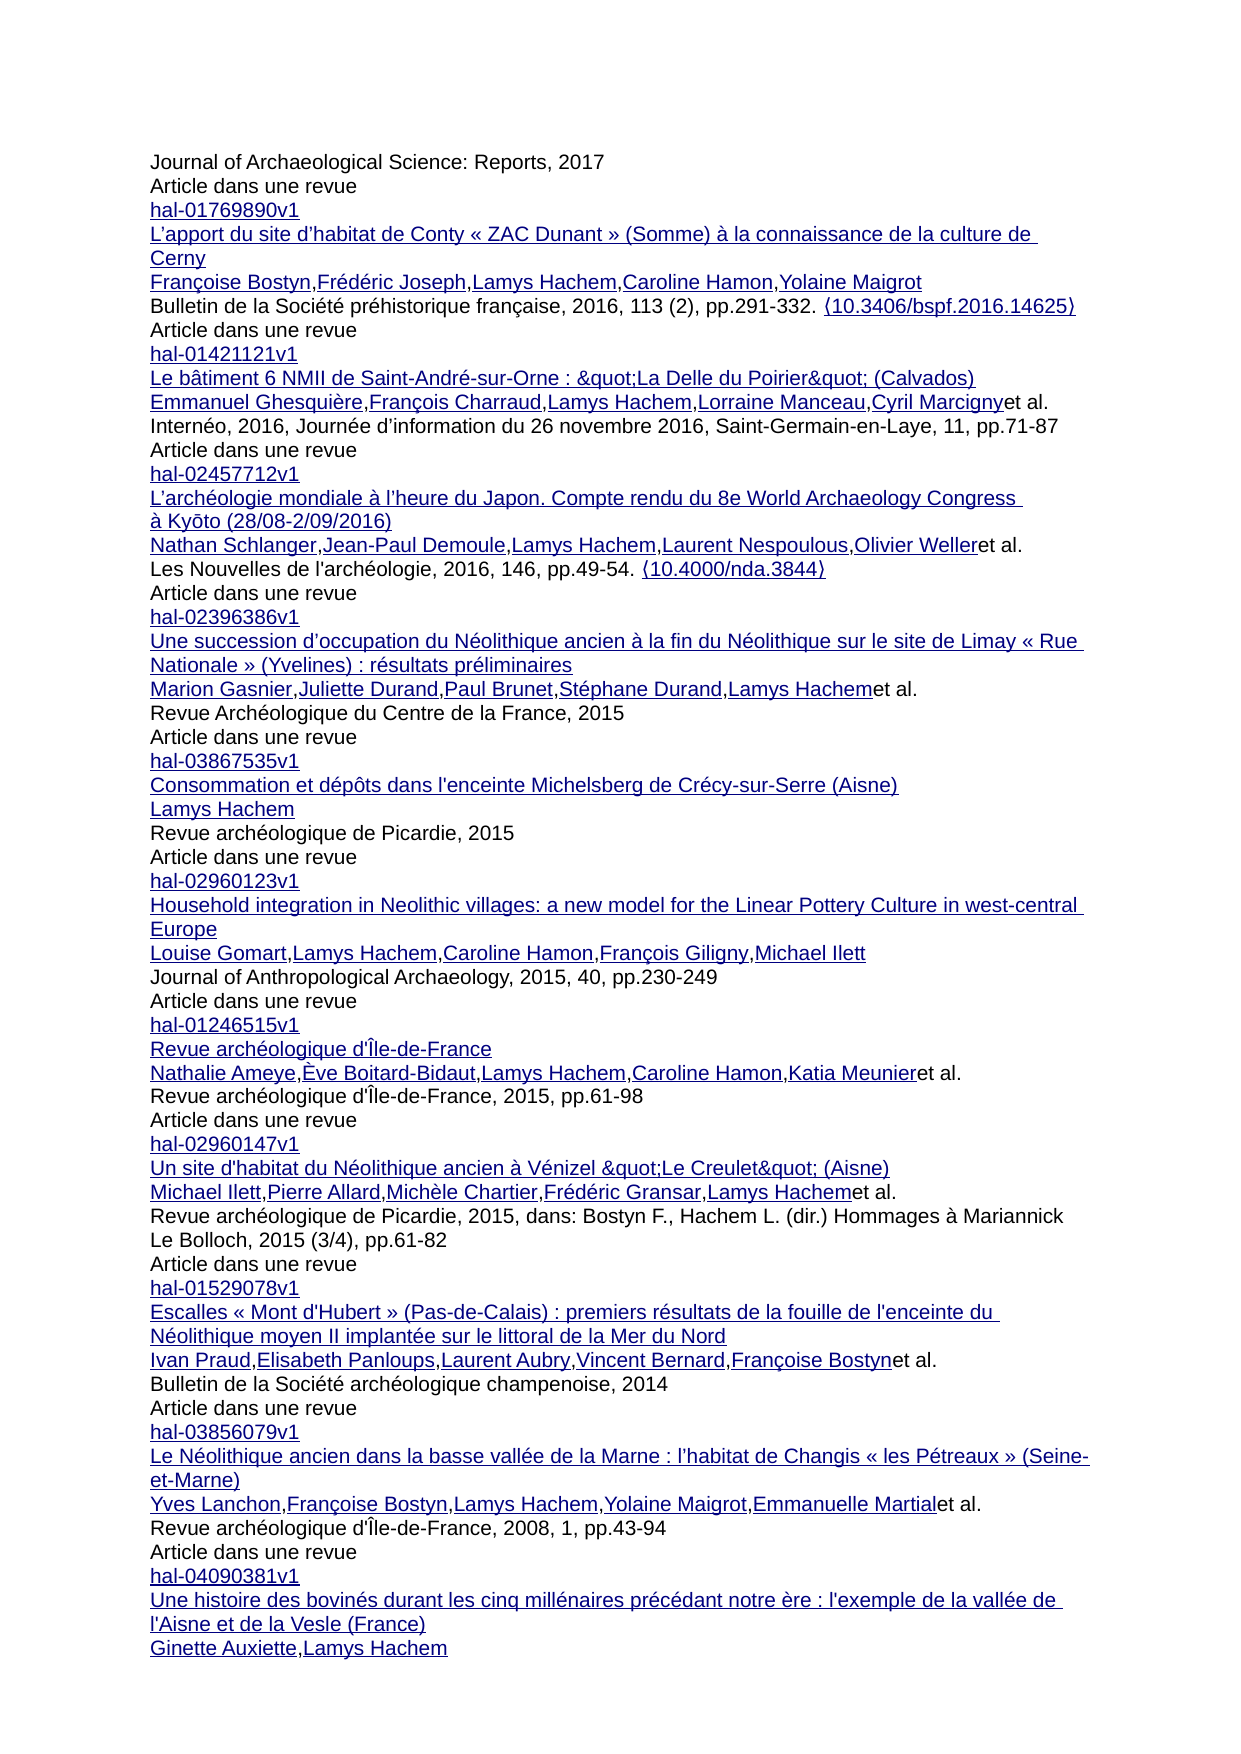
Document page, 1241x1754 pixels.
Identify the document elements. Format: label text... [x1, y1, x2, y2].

table_cell Revue archéologique d'Île-de-France Nathalie Ameye,Ève Boitard-Bidaut,Lamys Hachem,Caroline Hamon,Katia Meunieret al. Revue archéologique d'Île-de-France, 2015, pp.61-98 Article dans une revue hal-02960147v1 [150, 1036, 1090, 1156]
table_cell Une histoire des bovinés durant les cinq millénaires précédant notre ère : l'exemple de la vallée de l'Aisne et de la Vesle (France) Ginette Auxiette,Lamys Hachem [150, 1588, 1090, 1659]
table_cell Household integration in Neolithic villages: a new model for the Linear Pottery Culture in west-central Europe Louise Gomart,Lamys Hachem,Caroline Hamon,François Giligny,Michael Ilett Journal of Anthropological Archaeology, 2015, 40, pp.230-249 Article dans une revue hal-01246515v1 [150, 893, 1090, 1036]
table_cell Consommation et dépôts dans l'enceinte Michelsberg de Crécy-sur-Serre (Aisne) Lamys Hachem Revue archéologique de Picardie, 2015 Article dans une revue hal-02960123v1 [150, 773, 1090, 893]
table_cell Une succession d’occupation du Néolithique ancien à la fin du Néolithique sur le site de Limay « Rue Nationale » (Yvelines) : résultats préliminaires Marion Gasnier,Juliette Durand,Paul Brunet,Stéphane Durand,Lamys Hachemet al. Revue Archéologique du Centre de la France, 2015 Article dans une revue hal-03867535v1 [150, 629, 1090, 773]
table_cell Journal of Archaeological Science: Reports, 2017 Article dans une revue hal-01769890v1 [150, 150, 1090, 222]
table_cell Escalles « Mont d'Hubert » (Pas-de-Calais) : premiers résultats de la fouille de l'enceinte du Néolithique moyen II implantée sur le littoral de la Mer du Nord Ivan Praud,Elisabeth Panloups,Laurent Aubry,Vincent Bernard,Françoise Bostynet al. Bulletin de la Société archéologique champenoise, 2014 Article dans une revue hal-03856079v1 [150, 1300, 1090, 1444]
table_cell Le Néolithique ancien dans la basse vallée de la Marne : l’habitat de Changis « les Pétreaux » (Seine- [150, 1444, 1090, 1465]
table_cell Un site d'habitat du Néolithique ancien à Vénizel &quot;Le Creulet&quot; (Aisne) Michael Ilett,Pierre Allard,Michèle Chartier,Frédéric Gransar,Lamys Hachemet al. Revue archéologique de Picardie, 2015, dans: Bostyn F., Hachem L. (dir.) Hommages à Mariannick Le Bolloch, 2015 (3/4), pp.61-82 Article dans une revue hal-01529078v1 [150, 1156, 1090, 1300]
table_cell L’apport du site d’habitat de Conty « ZAC Dunant » (Somme) à la connaissance de la culture de Cerny Françoise Bostyn,Frédéric Joseph,Lamys Hachem,Caroline Hamon,Yolaine Maigrot Bulletin de la Société préhistorique française, 2016, 113 (2), pp.291-332. ⟨10.3406/bspf.2016.14625⟩ Article dans une revue hal-01421121v1 [150, 222, 1090, 366]
table_cell et-Marne) Yves Lanchon,Françoise Bostyn,Lamys Hachem,Yolaine Maigrot,Emmanuelle Martialet al. Revue archéologique d'Île-de-France, 2008, 1, pp.43-94 Article dans une revue hal-04090381v1 [150, 1466, 1090, 1587]
table_cell Le bâtiment 6 NMII de Saint-André-sur-Orne : &quot;La Delle du Poirier&quot; (Calvados) Emmanuel Ghesquière,François Charraud,Lamys Hachem,Lorraine Manceau,Cyril Marcignyet al. Internéo, 2016, Journée d’information du 26 novembre 2016, Saint-Germain-en-Laye, 11, pp.71-87 Article dans une revue hal-02457712v1 [150, 366, 1090, 485]
table_cell L’archéologie mondiale à l’heure du Japon. Compte rendu du 8e World Archaeology Congress à Kyōto (28/08-2/09/2016) Nathan Schlanger,Jean-Paul Demoule,Lamys Hachem,Laurent Nespoulous,Olivier Welleret al. Les Nouvelles de l'archéologie, 2016, 146, pp.49-54. ⟨10.4000/nda.3844⟩ Article dans une revue hal-02396386v1 [150, 485, 1090, 629]
